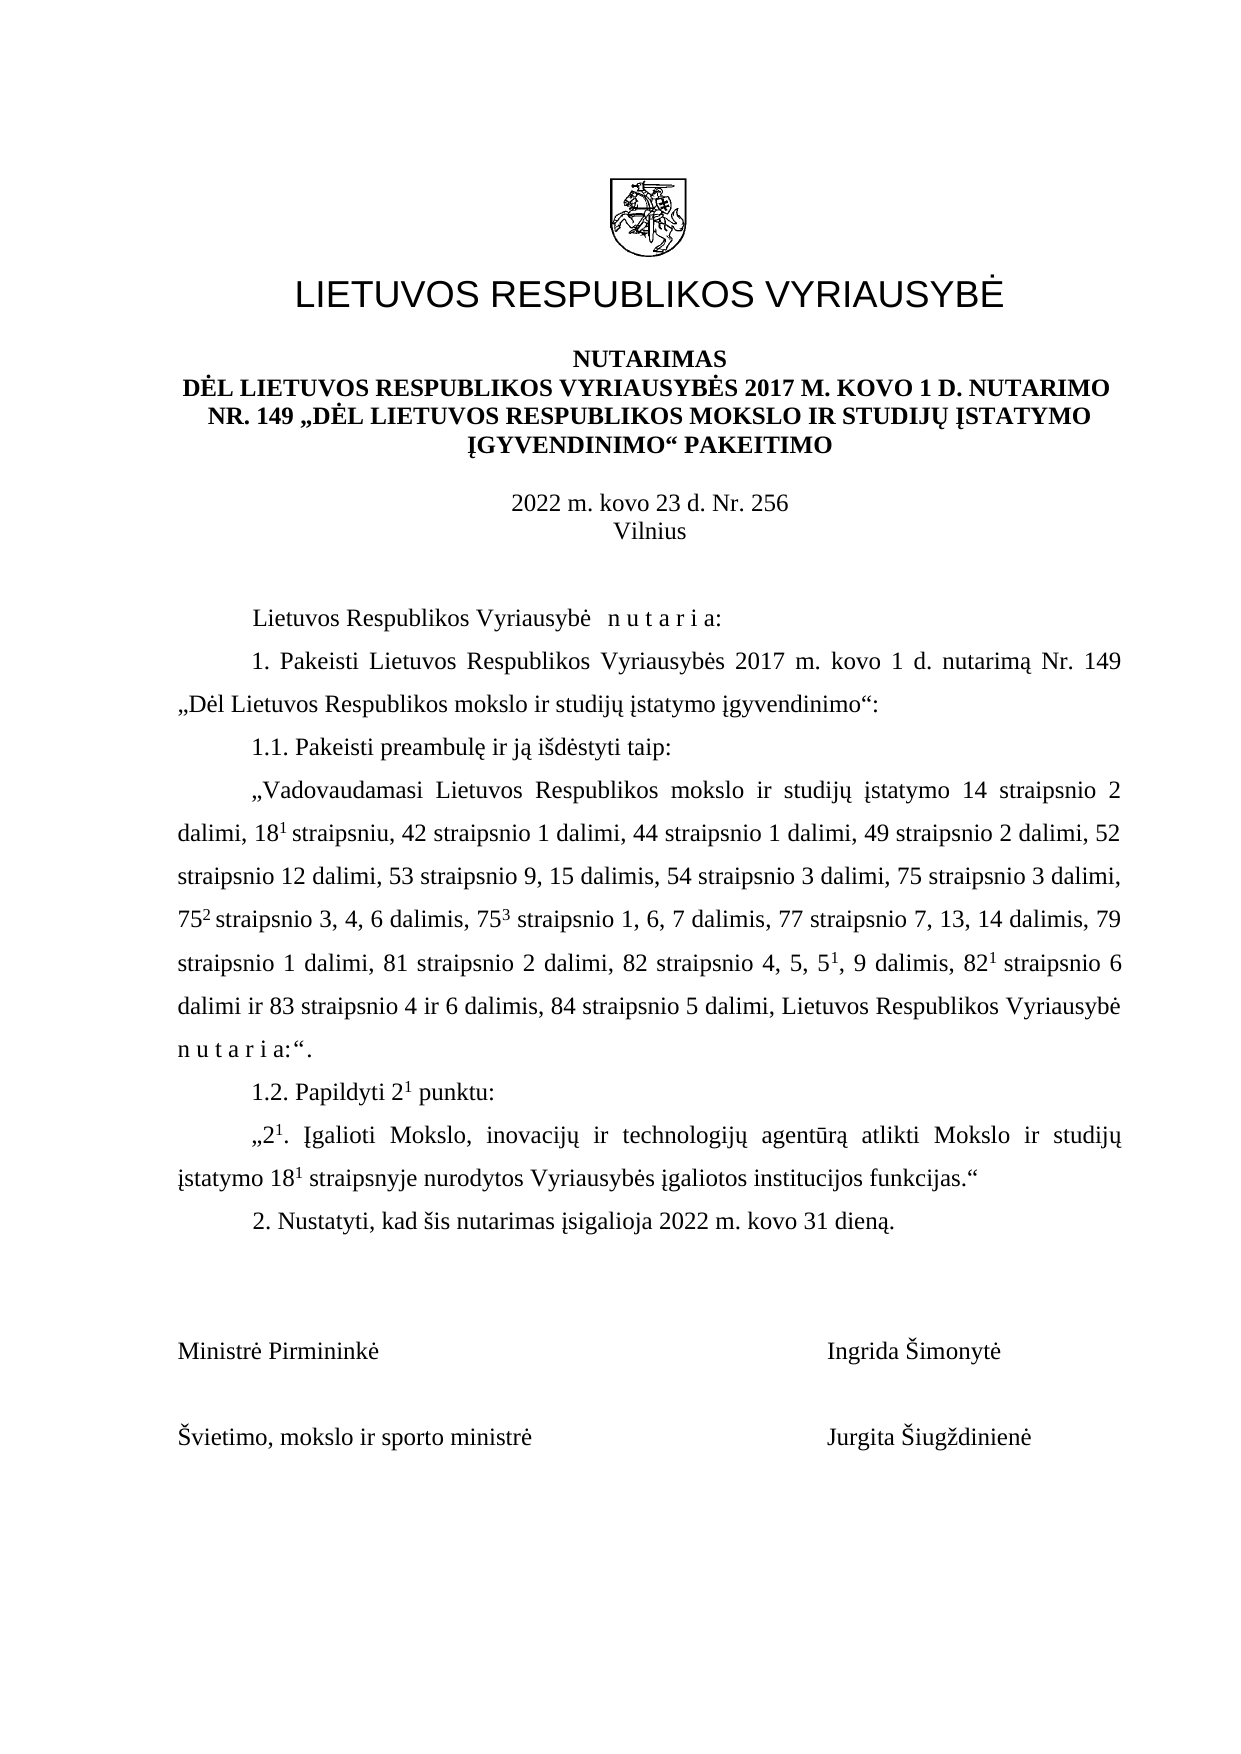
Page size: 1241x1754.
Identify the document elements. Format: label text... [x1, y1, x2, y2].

text NR. 149 „DĖL LIETUVOS RESPUBLIKOS MOKSLO IR STUDIJŲ ĮSTATYMO ĮGYVENDINIMO“ PAKEITIMO [177, 401, 1122, 459]
text „Vadovaudamasi Lietuvos Respublikos mokslo ir studijų įstatymo 14 straipsnio 2 dalimi, 181 straipsniu, 42 straipsnio 1 dalimi, 44 straipsnio 1 dalimi, 49 straipsnio 2 dalimi, 52 straipsnio 12 dalimi, 53 straipsnio 9, 15 dalimis, 54 straipsnio 3 dalimi, 75 straipsnio 3 dalimi, 752 straipsnio 3, 4, 6 dalimis, 753 straipsnio 1, 6, 7 dalimis, 77 straipsnio 7, 13, 14 dalimis, 79 straipsnio 1 dalimi, 81 straipsnio 2 dalimi, 82 straipsnio 4, 5, 51, 9 dalimis, 821 straipsnio 6 dalimi ir 83 straipsnio 4 ir 6 dalimis, 84 straipsnio 5 dalimi, Lietuvos Respublikos Vyriausybė n u t a r i a:“. [177, 775, 1122, 1063]
text 1. Pakeisti Lietuvos Respublikos Vyriausybės 2017 m. kovo 1 d. nutarimą Nr. 149 „Dėl Lietuvos Respublikos mokslo ir studijų įstatymo įgyvendinimo“: [177, 646, 1122, 718]
text 1.1. Pakeisti preambulę ir ją išdėstyti taip: [177, 732, 1122, 761]
text Lietuvos Respublikos Vyriausybė [177, 272, 1122, 315]
text „21. Įgalioti Mokslo, inovacijų ir technologijų agentūrą atlikti Mokslo ir studijų įstatymo 181 straipsnyje nurodytos Vyriausybės įgaliotos institucijos funkcijas.“ [177, 1120, 1122, 1192]
text Ministrė Pirmininkė Ingrida Šimonytė [177, 1336, 1122, 1364]
text 2022 m. kovo 23 d. Nr. 256 [177, 488, 1122, 516]
text Lietuvos Respublikos Vyriausybė n u t a r i a: [177, 603, 1122, 631]
text 2. Nustatyti, kad šis nutarimas įsigalioja 2022 m. kovo 31 dieną. [177, 1206, 1122, 1235]
text nutarimas [177, 344, 1122, 373]
text Švietimo, mokslo ir sporto ministrė Jurgita Šiugždinienė [177, 1422, 1122, 1451]
text DĖL LIETUVOS RESPUBLIKOS VYRIAUSYBĖS 2017 M. KOVO 1 D. NUTARIMO [177, 373, 1122, 401]
text Vilnius [177, 516, 1122, 545]
text 1.2. Papildyti 21 punktu: [177, 1077, 1122, 1106]
